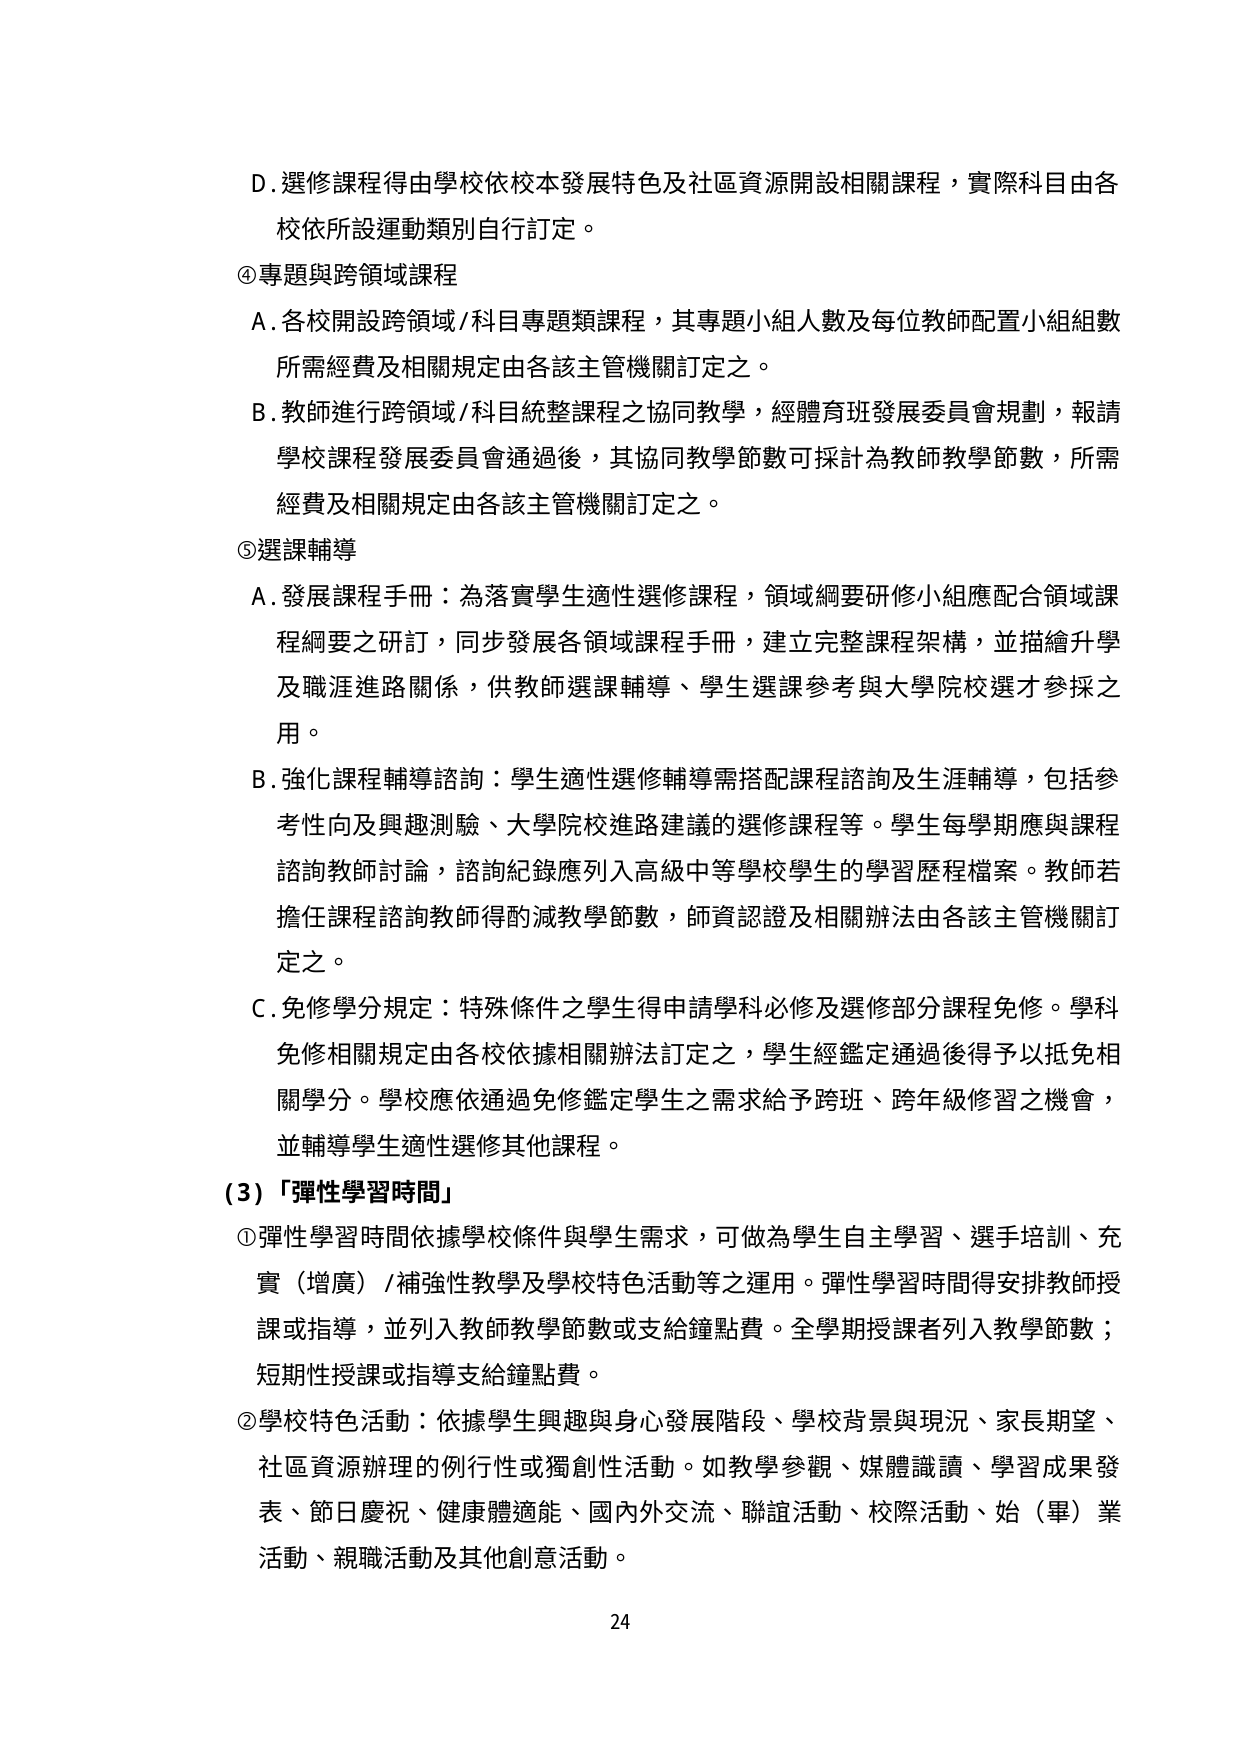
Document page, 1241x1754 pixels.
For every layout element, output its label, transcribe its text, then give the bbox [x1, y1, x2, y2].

text 學校特色活動：依據學生興趣與身心發展階段、學校背景與現況、家長期望、社區資源辦理的例行性或獨創性活動。如教學參觀、媒體識讀、學習成果發表、節日慶祝、健康體適能、國內外交流、聯誼活動、校際活動、始（畢）業活動、親職活動及其他創意活動。 [236, 1393, 1122, 1577]
text D.選修課程得由學校依校本發展特色及社區資源開設相關課程，實際科目由各校依所設運動類別自行訂定。 [251, 156, 1122, 248]
text C.免修學分規定：特殊條件之學生得申請學科必修及選修部分課程免修。學科免修相關規定由各校依據相關辦法訂定之，學生經鑑定通過後得予以抵免相關學分。學校應依通過免修鑑定學生之需求給予跨班、跨年級修習之機會，並輔導學生適性選修其他課程。 [251, 981, 1122, 1164]
text A.各校開設跨領域/科目專題類課程，其專題小組人數及每位教師配置小組組數所需經費及相關規定由各該主管機關訂定之。 [251, 293, 1122, 385]
text 選課輔導 [236, 523, 1122, 568]
text 專題與跨領域課程 [236, 248, 1122, 293]
text (3)「彈性學習時間」 [221, 1164, 1122, 1210]
text 彈性學習時間依據學校條件與學生需求，可做為學生自主學習、選手培訓、充實（增廣）/補強性教學及學校特色活動等之運用。彈性學習時間得安排教師授課或指導，並列入教師教學節數或支給鐘點費。全學期授課者列入教學節數；短期性授課或指導支給鐘點費。 [235, 1210, 1122, 1393]
text B.強化課程輔導諮詢：學生適性選修輔導需搭配課程諮詢及生涯輔導，包括參考性向及興趣測驗、大學院校進路建議的選修課程等。學生每學期應與課程諮詢教師討論，諮詢紀錄應列入高級中等學校學生的學習歷程檔案。教師若擔任課程諮詢教師得酌減教學節數，師資認證及相關辦法由各該主管機關訂定之。 [251, 752, 1122, 981]
text B.教師進行跨領域/科目統整課程之協同教學，經體育班發展委員會規劃，報請學校課程發展委員會通過後，其協同教學節數可採計為教師教學節數，所需經費及相關規定由各該主管機關訂定之。 [251, 385, 1122, 523]
text A.發展課程手冊：為落實學生適性選修課程，領域綱要研修小組應配合領域課程綱要之研訂，同步發展各領域課程手冊，建立完整課程架構，並描繪升學及職涯進路關係，供教師選課輔導、學生選課參考與大學院校選才參採之用。 [251, 568, 1122, 752]
